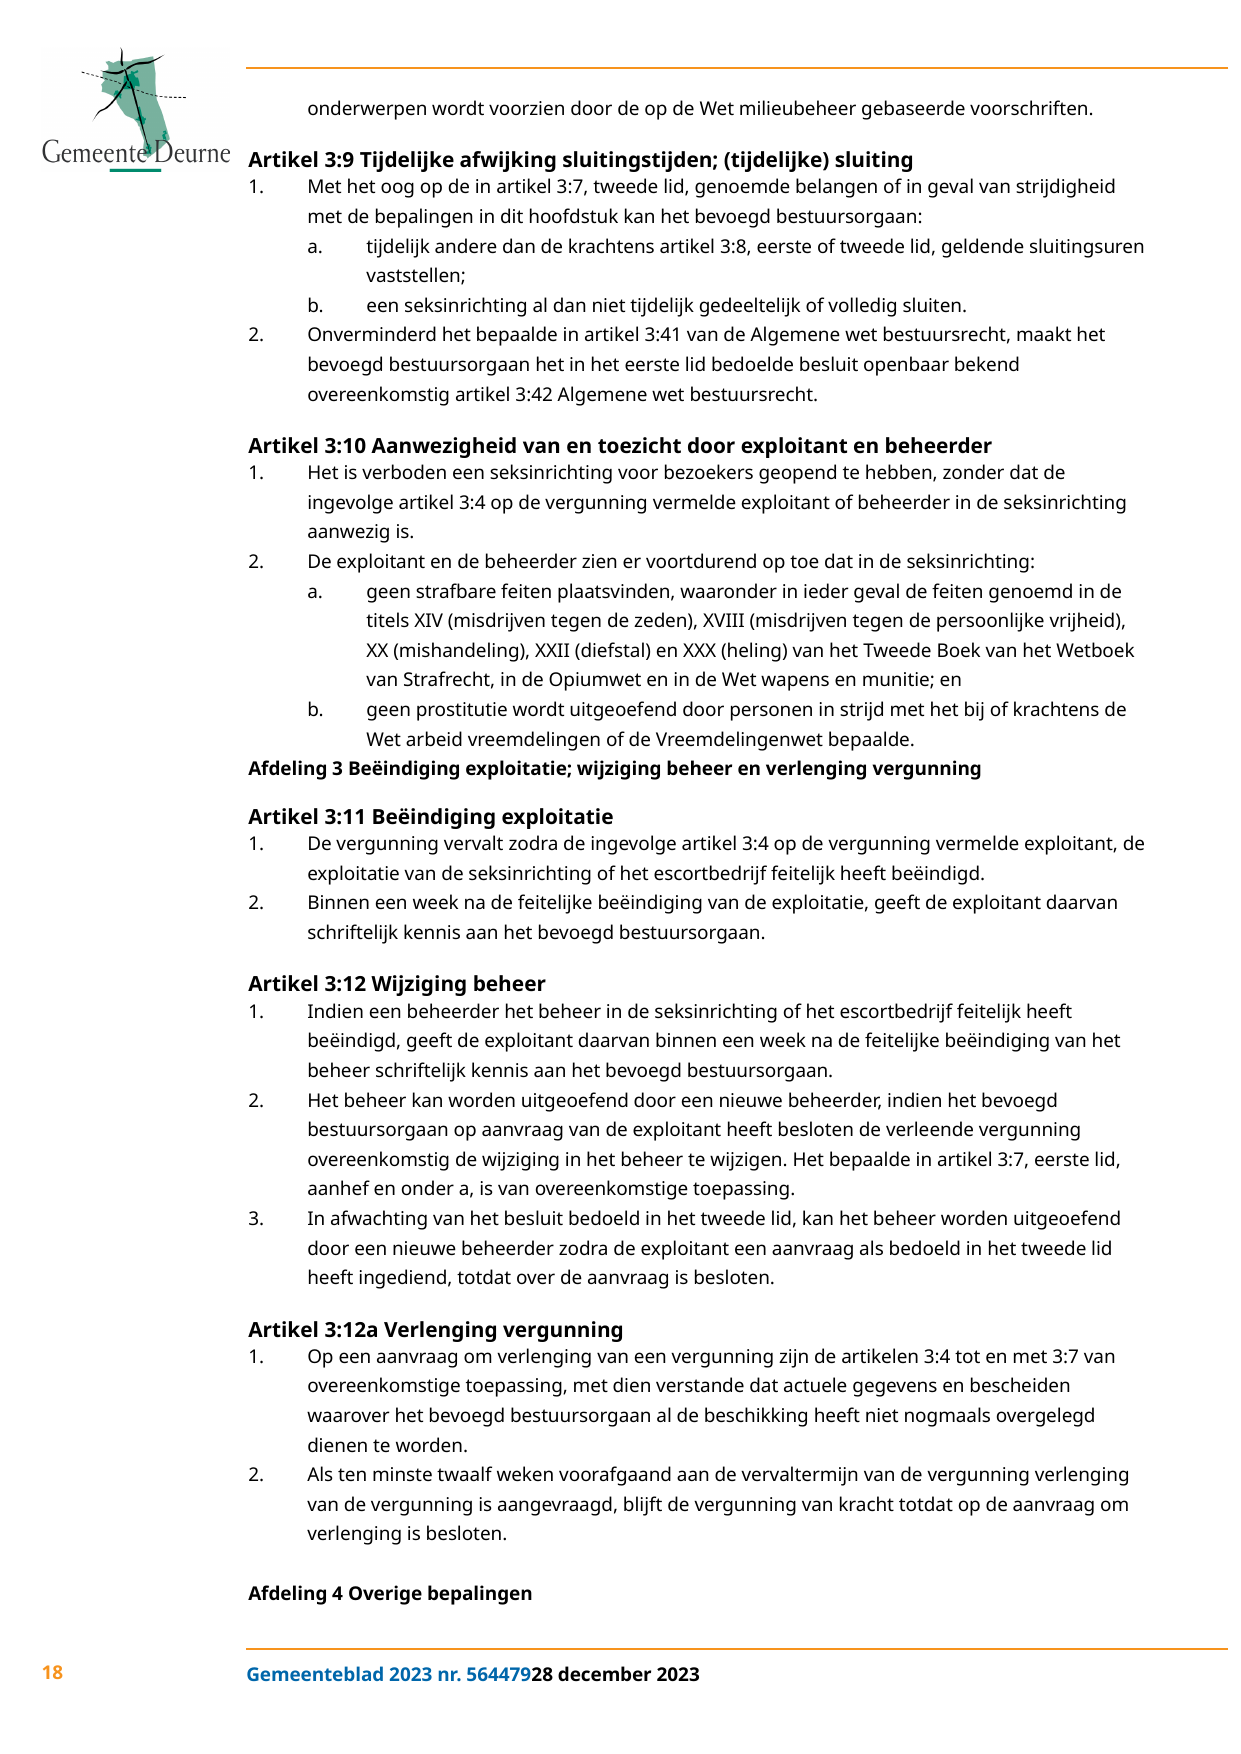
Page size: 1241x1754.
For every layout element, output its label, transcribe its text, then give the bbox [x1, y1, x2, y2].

list Binnen een week na de feitelijke beëindiging van de exploitatie, geeft de exploitant daarvan schriftelijk kennis aan het bevoegd bestuursorgaan. [248, 889, 1152, 945]
list Als ten minste twaalf weken voorafgaand aan de vervaltermijn van de vergunning verlenging van de vergunning is aangevraagd, blijft de vergunning van kracht totdat op de aanvraag om verlenging is besloten. [248, 1461, 1152, 1546]
list Indien een beheerder het beheer in de seksinrichting of het escortbedrijf feitelijk heeft beëindigd, geeft de exploitant daarvan binnen een week na de feitelijke beëindiging van het beheer schriftelijk kennis aan het bevoegd bestuursorgaan. [248, 998, 1152, 1083]
picture [41, 47, 231, 172]
list Het beheer kan worden uitgeoefend door een nieuwe beheerder, indien het bevoegd bestuursorgaan op aanvraag van de exploitant heeft besloten de verleende vergunning overeenkomstig de wijziging in het beheer te wijzigen. Het bepaalde in artikel 3:7, eerste lid, aanhef en onder a, is van overeenkomstige toepassing. [248, 1087, 1152, 1201]
list geen prostitutie wordt uitgeoefend door personen in strijd met het bij of krachtens de Wet arbeid vreemdelingen of de Vreemdelingenwet bepaalde. [307, 696, 1152, 752]
list De exploitant en de beheerder zien er voortdurend op toe dat in de seksinrichting: [248, 548, 1152, 574]
list In afwachting van het besluit bedoeld in het tweede lid, kan het beheer worden uitgeoefend door een nieuwe beheerder zodra de exploitant een aanvraag als bedoeld in het tweede lid heeft ingediend, totdat over de aanvraag is besloten. [248, 1205, 1152, 1290]
text Artikel 3:12 Wijziging beheer [248, 969, 1152, 998]
list tijdelijk andere dan de krachtens artikel 3:8, eerste of tweede lid, geldende sluitingsuren vaststellen; [307, 233, 1152, 288]
list Met het oog op de in artikel 3:7, tweede lid, genoemde belangen of in geval van strijdigheid met de bepalingen in dit hoofdstuk kan het bevoegd bestuursorgaan: [248, 174, 1152, 229]
list onderwerpen wordt voorzien door de op de Wet milieubeheer gebaseerde voorschriften. [248, 95, 1152, 121]
list geen strafbare feiten plaatsvinden, waaronder in ieder geval de feiten genoemd in de titels XIV (misdrijven tegen de zeden), XVIII (misdrijven tegen de persoonlijke vrijheid), XX (mishandeling), XXII (diefstal) en XXX (heling) van het Tweede Boek van het Wetboek van Strafrecht, in de Opiumwet en in de Wet wapens en munitie; en [307, 578, 1152, 692]
list een seksinrichting al dan niet tijdelijk gedeeltelijk of volledig sluiten. [307, 292, 1152, 318]
text Afdeling 3 Beëindiging exploitatie; wijziging beheer en verlenging vergunning [248, 755, 1152, 781]
list Onverminderd het bepaalde in artikel 3:41 van de Algemene wet bestuursrecht, maakt het bevoegd bestuursorgaan het in het eerste lid bedoelde besluit openbaar bekend overeenkomstig artikel 3:42 Algemene wet bestuursrecht. [248, 322, 1152, 406]
list De vergunning vervalt zodra de ingevolge artikel 3:4 op de vergunning vermelde exploitant, de exploitatie van de seksinrichting of het escortbedrijf feitelijk heeft beëindigd. [248, 830, 1152, 886]
text Artikel 3:10 Aanwezigheid van en toezicht door exploitant en beheerder [248, 431, 1152, 459]
text Afdeling 4 Overige bepalingen [248, 1580, 1152, 1606]
list Het is verboden een seksinrichting voor bezoekers geopend te hebben, zonder dat de ingevolge artikel 3:4 op de vergunning vermelde exploitant of beheerder in de seksinrichting aanwezig is. [248, 459, 1152, 544]
text Artikel 3:9 Tijdelijke afwijking sluitingstijden; (tijdelijke) sluiting [248, 145, 1152, 174]
text Artikel 3:11 Beëindiging exploitatie [248, 802, 1152, 830]
list Op een aanvraag om verlenging van een vergunning zijn de artikelen 3:4 tot en met 3:7 van overeenkomstige toepassing, met dien verstande dat actuele gegevens en bescheiden waarover het bevoegd bestuursorgaan al de beschikking heeft niet nogmaals overgelegd dienen te worden. [248, 1343, 1152, 1458]
text Artikel 3:12a Verlenging vergunning [248, 1315, 1152, 1343]
